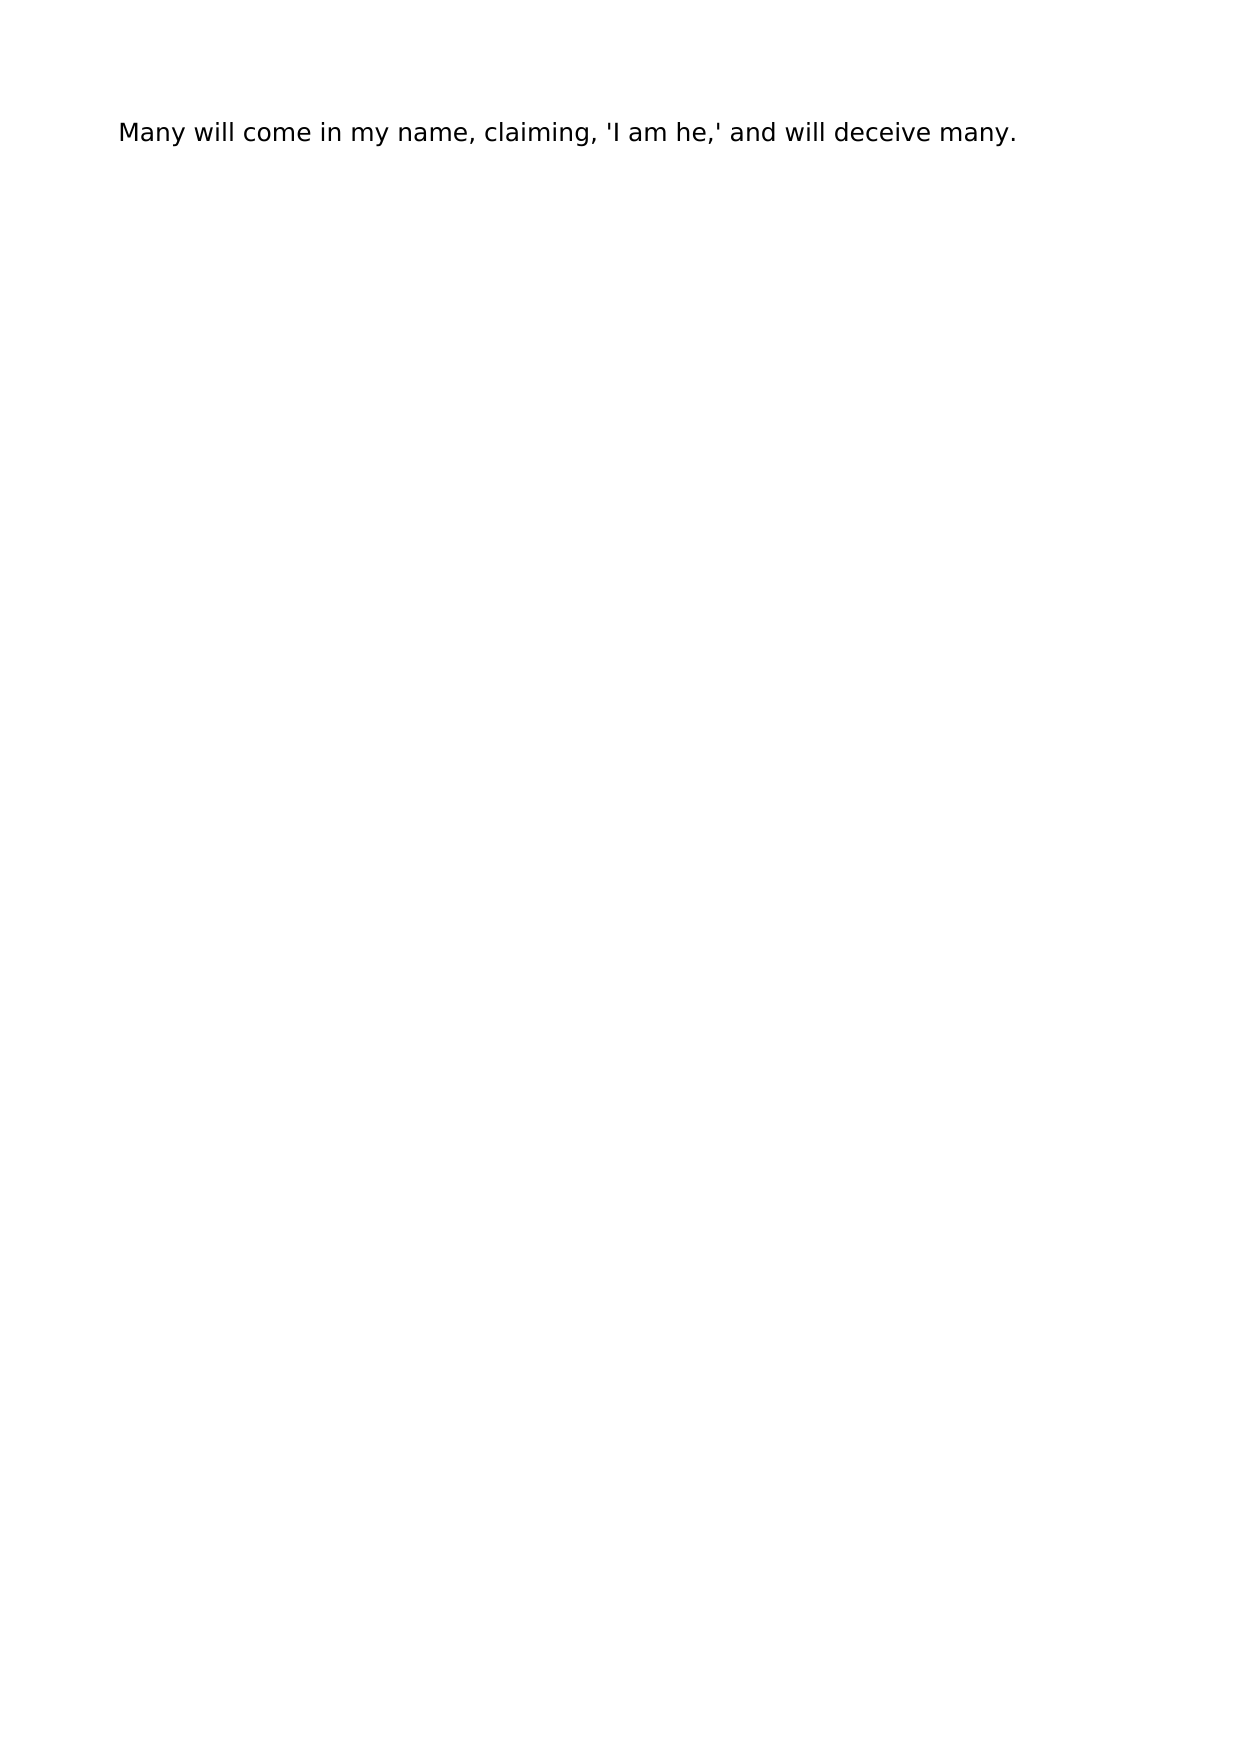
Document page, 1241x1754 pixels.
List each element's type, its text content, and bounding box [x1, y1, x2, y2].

text Many will come in my name, claiming, 'I am he,' and will deceive many. [118, 118, 1122, 147]
